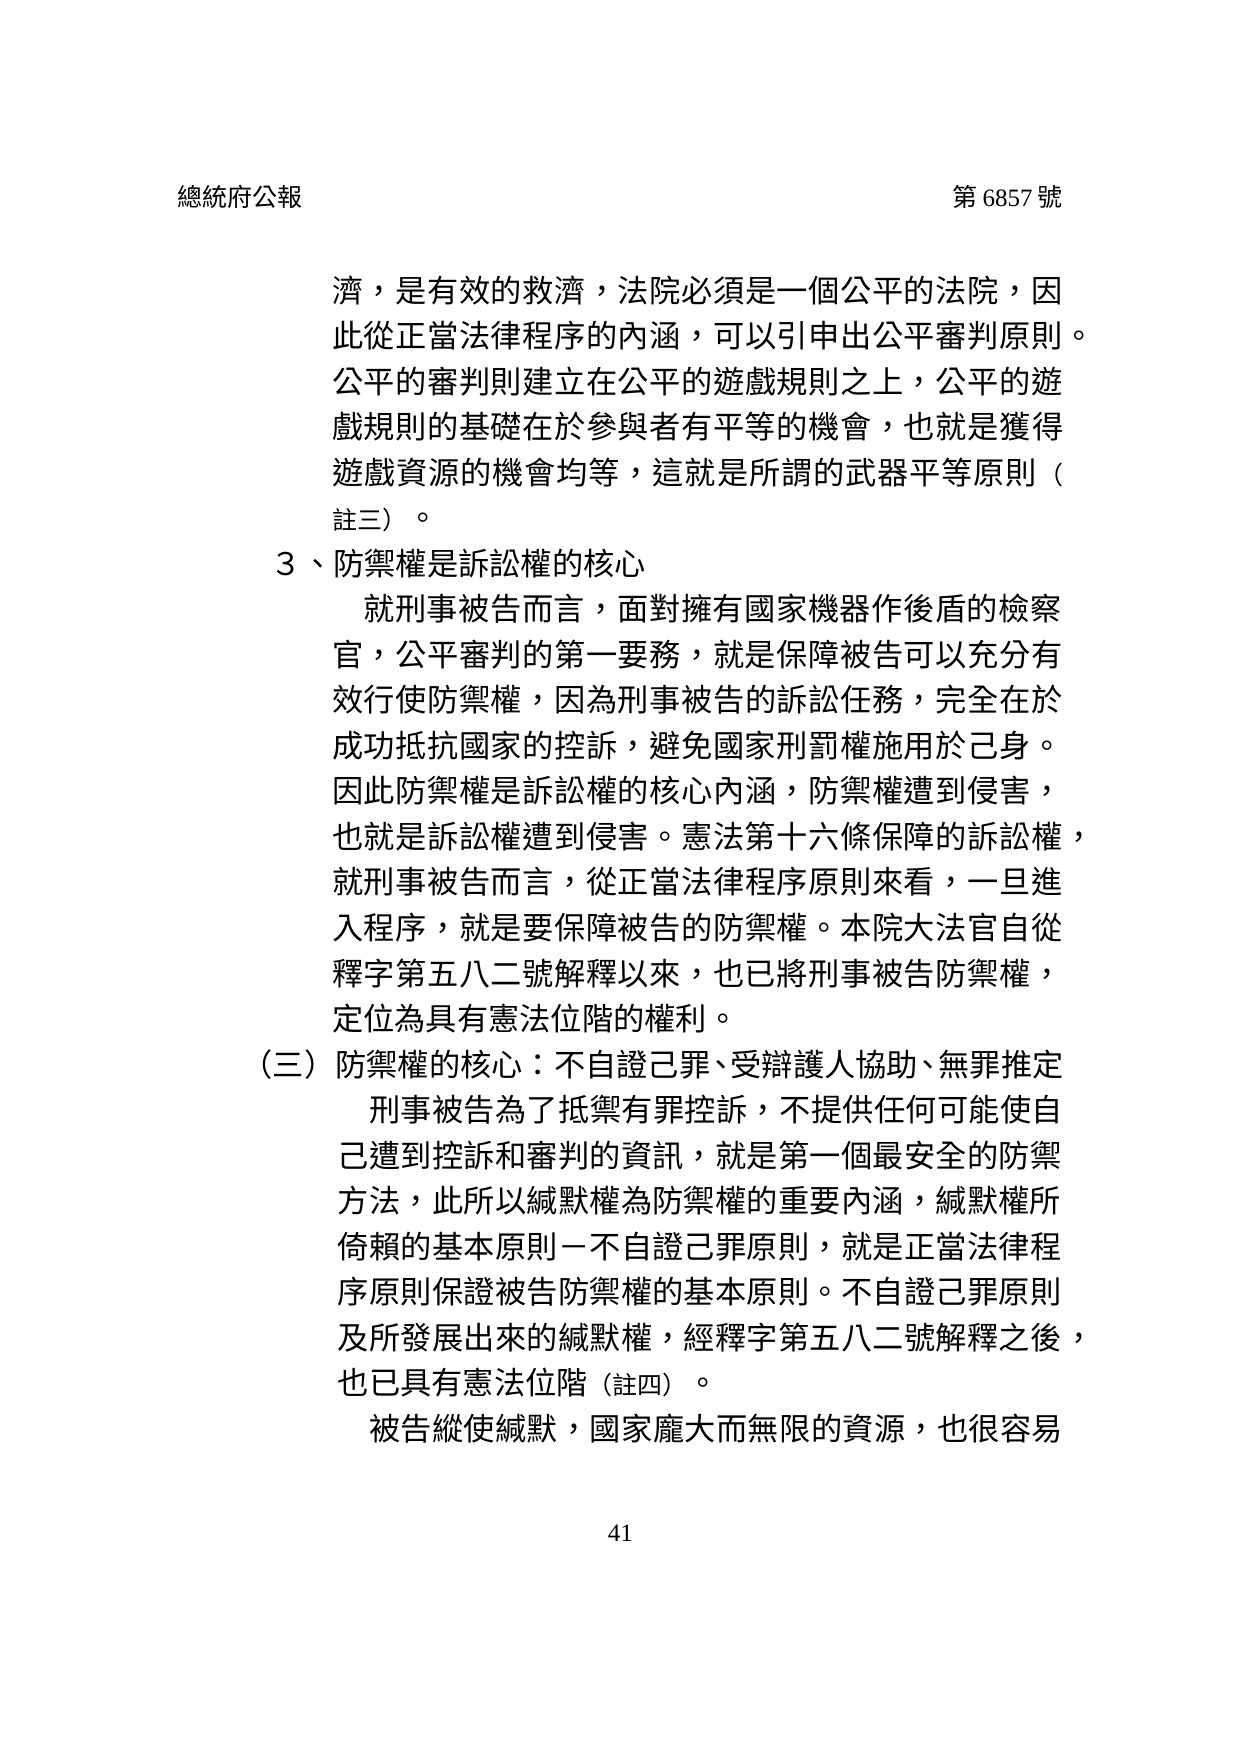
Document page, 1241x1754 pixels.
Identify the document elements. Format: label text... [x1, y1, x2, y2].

text 就刑事被告而言，面對擁有國家機器作後盾的檢察官，公平審判的第一要務，就是保障被告可以充分有效行使防禦權，因為刑事被告的訴訟任務，完全在於成功抵抗國家的控訴，避免國家刑罰權施用於己身。因此防禦權是訴訟權的核心內涵，防禦權遭到侵害，也就是訴訟權遭到侵害。憲法第十六條保障的訴訟權，就刑事被告而言，從正當法律程序原則來看，一旦進入程序，就是要保障被告的防禦權。本院大法官自從釋字第五八二號解釋以來，也已將刑事被告防禦權，定位為具有憲法位階的權利。 [332, 584, 1063, 1040]
text 依據正當法律程序原則，如果希望向法院請求的救濟，是有效的救濟，法院必須是一個公平的法院，因此從正當法律程序的內涵，可以引申出公平審判原則。公平的審判則建立在公平的遊戲規則之上，公平的遊戲規則的基礎在於參與者有平等的機會，也就是獲得遊戲資源的機會均等，這就是所謂的武器平等原則（註三）。 [332, 266, 1063, 539]
text 被告縱使緘默，國家龐大而無限的資源，也很容易 [338, 1404, 1063, 1449]
text （三）防禦權的核心：不自證己罪、受辯護人協助、無罪推定 [241, 1040, 1063, 1085]
text ３、防禦權是訴訟權的核心 [271, 539, 1063, 584]
text 刑事被告為了抵禦有罪控訴，不提供任何可能使自己遭到控訴和審判的資訊，就是第一個最安全的防禦方法，此所以緘默權為防禦權的重要內涵，緘默權所倚賴的基本原則－不自證己罪原則，就是正當法律程序原則保證被告防禦權的基本原則。不自證己罪原則及所發展出來的緘默權，經釋字第五八二號解釋之後，也已具有憲法位階（註四）。 [338, 1085, 1063, 1404]
